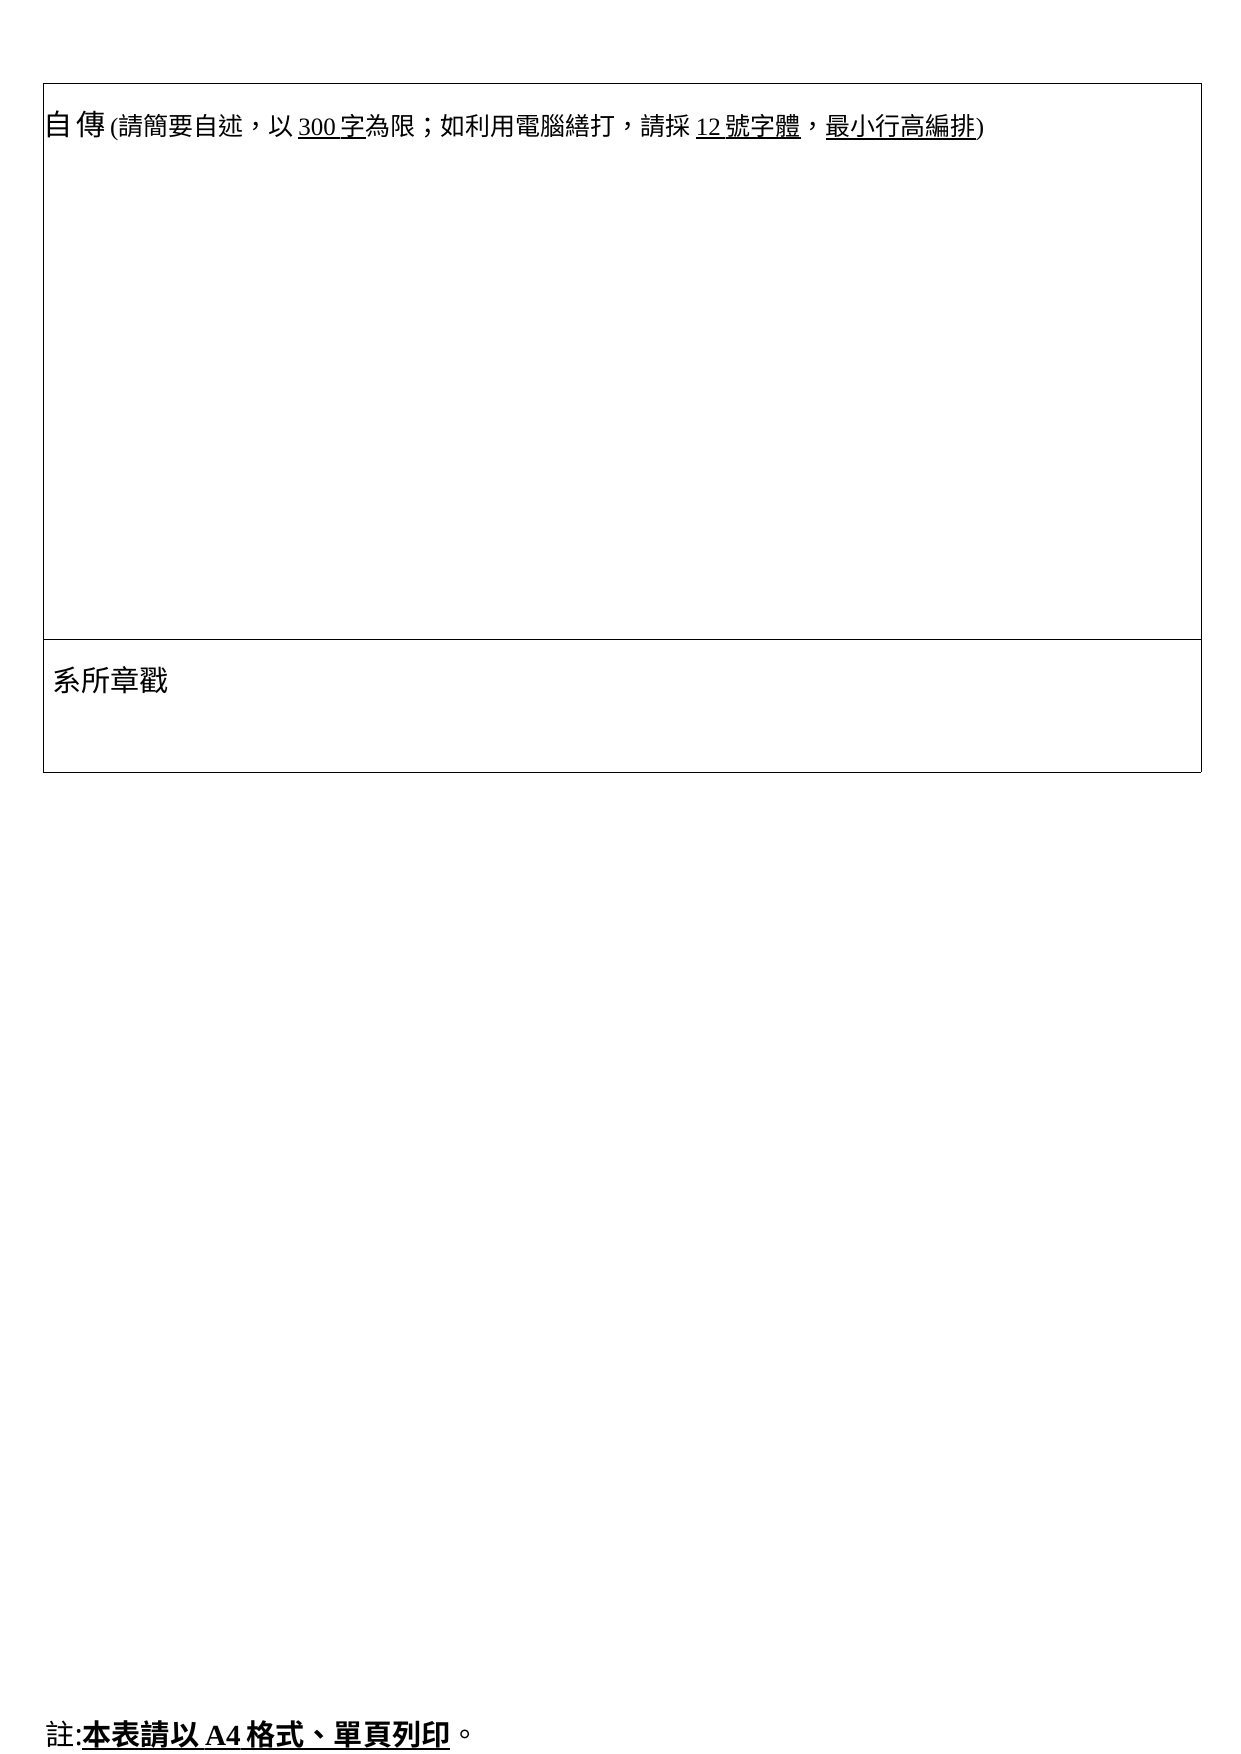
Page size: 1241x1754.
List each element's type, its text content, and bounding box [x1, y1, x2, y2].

table_cell 自傳(請簡要自述，以300字為限；如利用電腦繕打，請採12號字體，最小行高編排) [44, 84, 1201, 639]
table_cell 系所章戳 [44, 640, 1201, 772]
